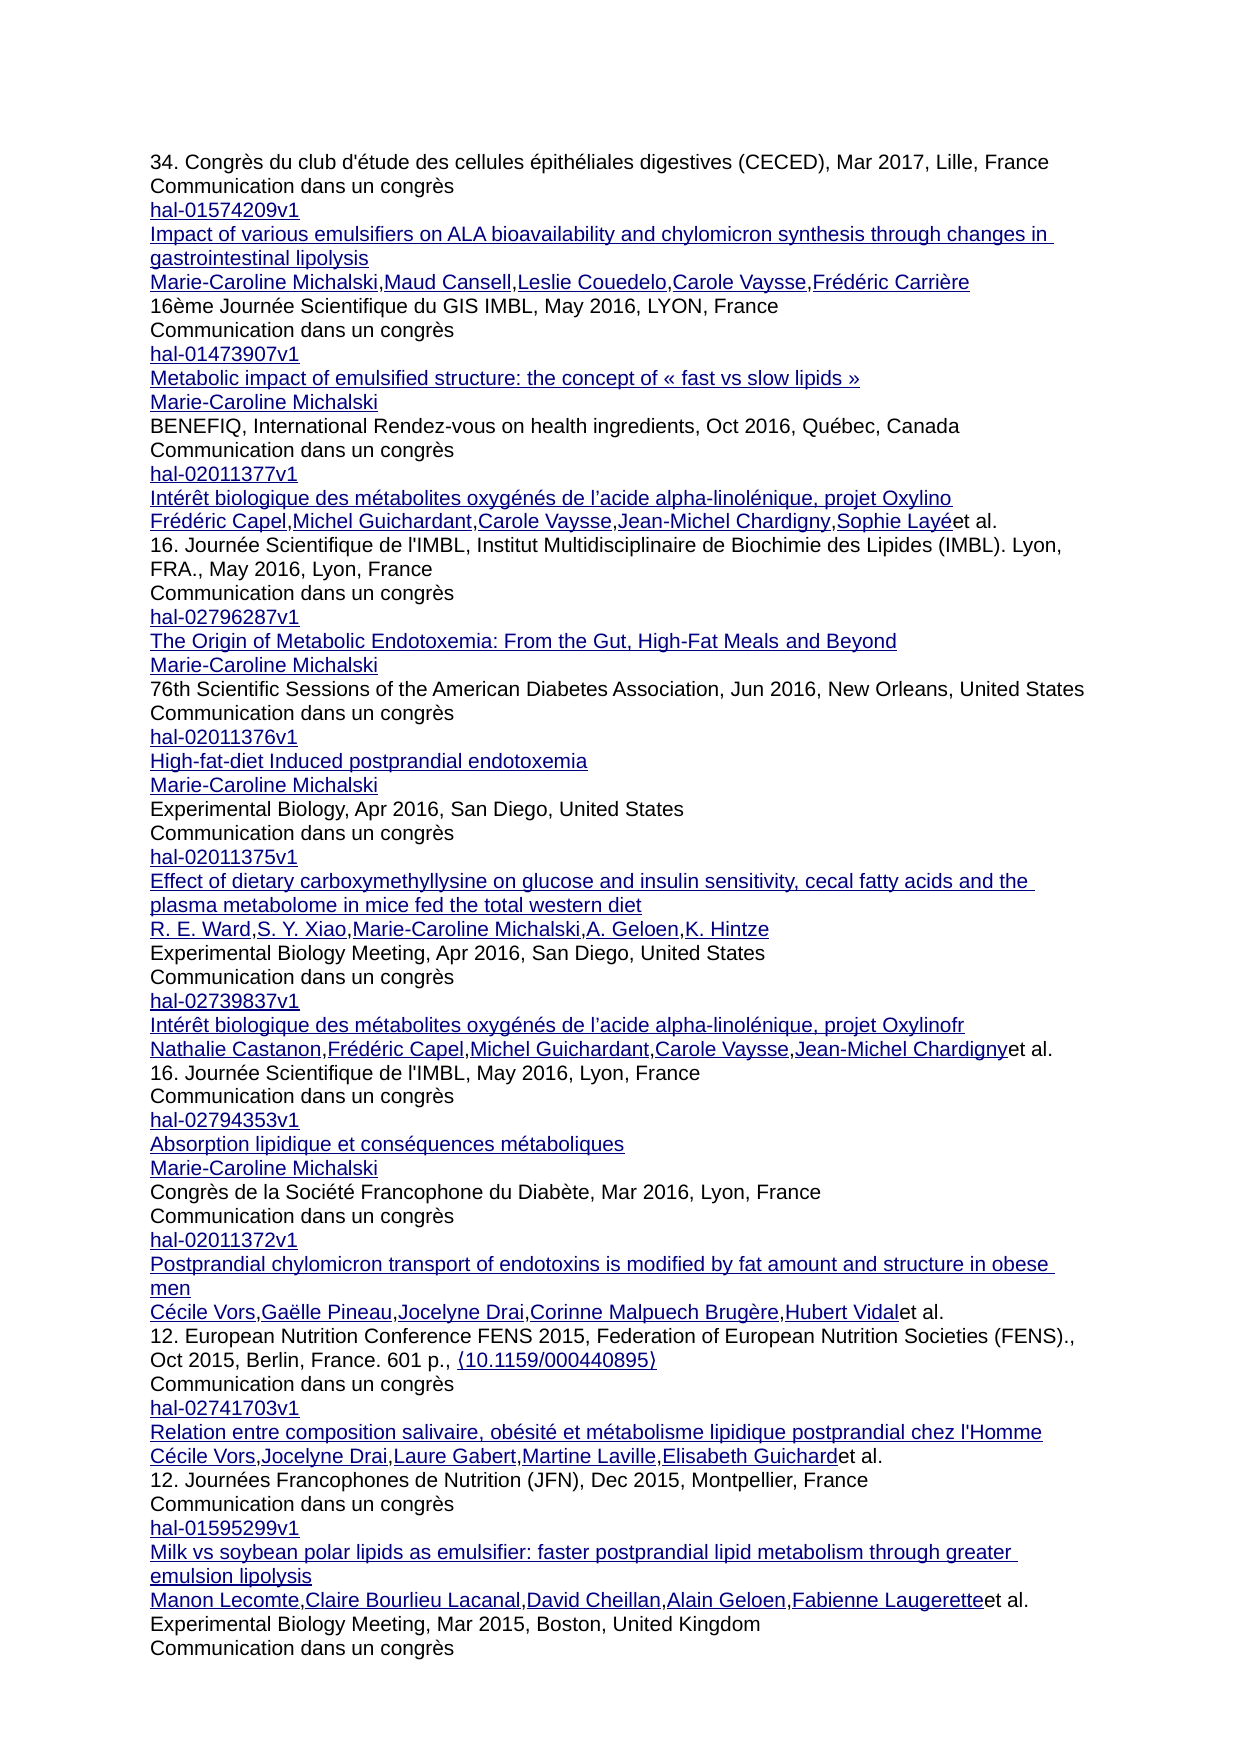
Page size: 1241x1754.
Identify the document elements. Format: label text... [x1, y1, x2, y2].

table_cell Intérêt biologique des métabolites oxygénés de l’acide alpha-linolénique, projet Oxylinofr Nathalie Castanon,Frédéric Capel,Michel Guichardant,Carole Vaysse,Jean-Michel Chardignyet al. 16. Journée Scientifique de l'IMBL, May 2016, Lyon, France Communication dans un congrès hal-02794353v1 [150, 1013, 1090, 1132]
table_cell Effect of dietary carboxymethyllysine on glucose and insulin sensitivity, cecal fatty acids and the plasma metabolome in mice fed the total western diet R. E. Ward,S. Y. Xiao,Marie-Caroline Michalski,A. Geloen,K. Hintze Experimental Biology Meeting, Apr 2016, San Diego, United States Communication dans un congrès hal-02739837v1 [150, 869, 1090, 1012]
table_cell Milk vs soybean polar lipids as emulsifier: faster postprandial lipid metabolism through greater emulsion lipolysis Manon Lecomte,Claire Bourlieu Lacanal,David Cheillan,Alain Geloen,Fabienne Laugeretteet al. Experimental Biology Meeting, Mar 2015, Boston, United Kingdom Communication dans un congrès [150, 1540, 1090, 1659]
table_cell The Origin of Metabolic Endotoxemia: From the Gut, High-Fat Meals and Beyond Marie-Caroline Michalski 76th Scientific Sessions of the American Diabetes Association, Jun 2016, New Orleans, United States Communication dans un congrès hal-02011376v1 [150, 629, 1090, 749]
table_cell Intérêt biologique des métabolites oxygénés de l’acide alpha-linolénique, projet Oxylino Frédéric Capel,Michel Guichardant,Carole Vaysse,Jean-Michel Chardigny,Sophie Layéet al. 16. Journée Scientifique de l'IMBL, Institut Multidisciplinaire de Biochimie des Lipides (IMBL). Lyon, FRA., May 2016, Lyon, France Communication dans un congrès hal-02796287v1 [150, 485, 1090, 629]
table_cell Relation entre composition salivaire, obésité et métabolisme lipidique postprandial chez l'Homme Cécile Vors,Jocelyne Drai,Laure Gabert,Martine Laville,Elisabeth Guichardet al. 12. Journées Francophones de Nutrition (JFN), Dec 2015, Montpellier, France Communication dans un congrès hal-01595299v1 [150, 1420, 1090, 1539]
table_cell Absorption lipidique et conséquences métaboliques Marie-Caroline Michalski Congrès de la Société Francophone du Diabète, Mar 2016, Lyon, France Communication dans un congrès hal-02011372v1 [150, 1132, 1090, 1252]
table_cell Impact of various emulsifiers on ALA bioavailability and chylomicron synthesis through changes in gastrointestinal lipolysis Marie-Caroline Michalski,Maud Cansell,Leslie Couedelo,Carole Vaysse,Frédéric Carrière 16ème Journée Scientifique du GIS IMBL, May 2016, LYON, France Communication dans un congrès hal-01473907v1 [150, 222, 1090, 366]
table_cell High-fat-diet Induced postprandial endotoxemia Marie-Caroline Michalski Experimental Biology, Apr 2016, San Diego, United States Communication dans un congrès hal-02011375v1 [150, 749, 1090, 869]
table_cell Postprandial chylomicron transport of endotoxins is modified by fat amount and structure in obese men Cécile Vors,Gaëlle Pineau,Jocelyne Drai,Corinne Malpuech Brugère,Hubert Vidalet al. 12. European Nutrition Conference FENS 2015, Federation of European Nutrition Societies (FENS)., Oct 2015, Berlin, France. 601 p., ⟨10.1159/000440895⟩ Communication dans un congrès hal-02741703v1 [150, 1252, 1090, 1420]
table_cell Metabolic impact of emulsified structure: the concept of « fast vs slow lipids » Marie-Caroline Michalski BENEFIQ, International Rendez-vous on health ingredients, Oct 2016, Québec, Canada Communication dans un congrès hal-02011377v1 [150, 366, 1090, 485]
table_cell 34. Congrès du club d'étude des cellules épithéliales digestives (CECED), Mar 2017, Lille, France Communication dans un congrès hal-01574209v1 [150, 150, 1090, 222]
